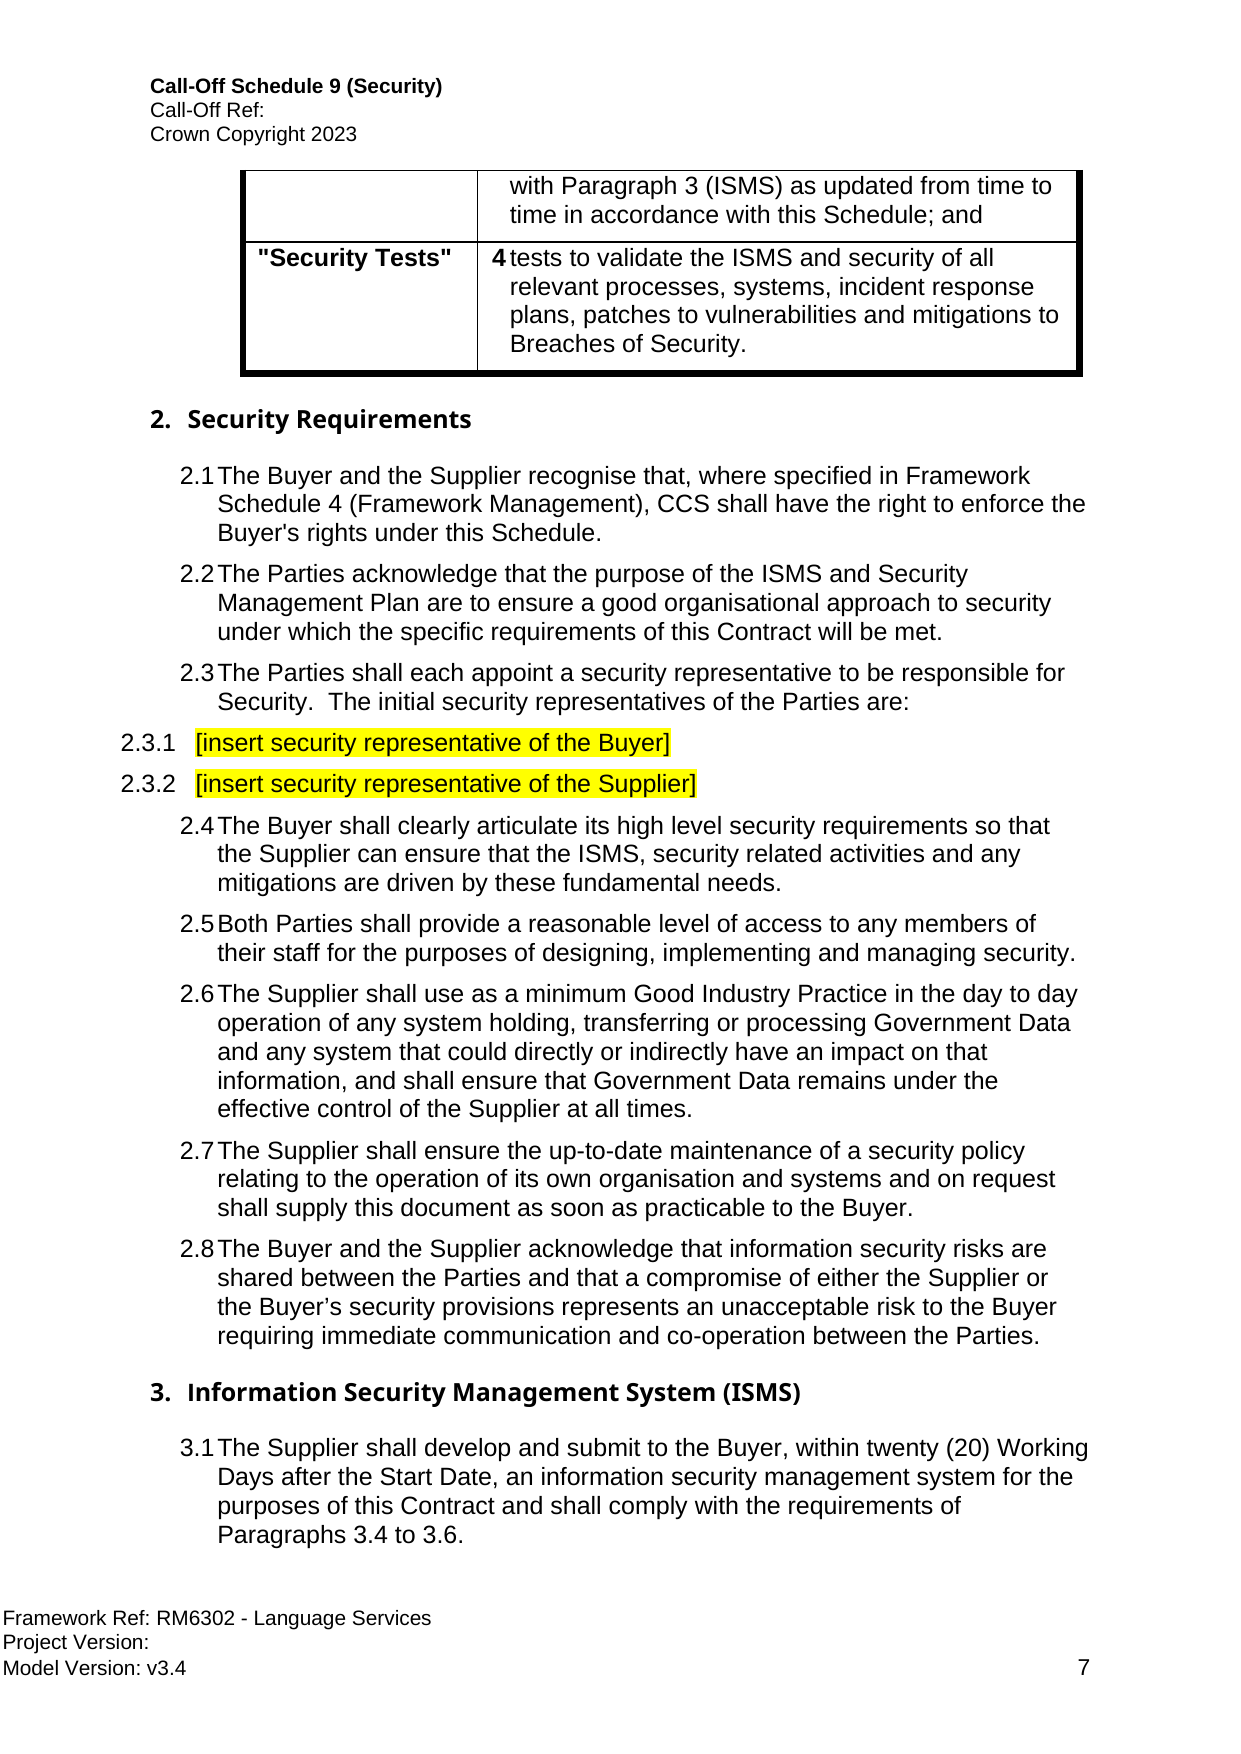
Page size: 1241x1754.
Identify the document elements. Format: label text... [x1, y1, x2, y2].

list The Buyer shall clearly articulate its high level security requirements so that the Supplier can ensure that the ISMS, security related activities and any mitigations are driven by these fundamental needs. [179, 811, 1090, 897]
list [insert security representative of the Supplier] [120, 769, 1090, 798]
table_cell with Paragraph 3 (ISMS) as updated from time to time in accordance with this Schedule; and [478, 171, 1076, 241]
list Information Security Management System (ISMS) [150, 1374, 1090, 1408]
list The Supplier shall develop and submit to the Buyer, within twenty (20) Working Days after the Start Date, an information security management system for the purposes of this Contract and shall comply with the requirements of Paragraphs 3.4 to 3.6. [179, 1433, 1090, 1548]
list Security Requirements [150, 402, 1090, 436]
list The Parties acknowledge that the purpose of the ISMS and Security Management Plan are to ensure a good organisational approach to security under which the specific requirements of this Contract will be met. [179, 559, 1090, 646]
list The Buyer and the Supplier acknowledge that information security risks are shared between the Parties and that a compromise of either the Supplier or the Buyer’s security provisions represents an unacceptable risk to the Buyer requiring immediate communication and co-operation between the Parties. [179, 1234, 1090, 1349]
list The Supplier shall use as a minimum Good Industry Practice in the day to day operation of any system holding, transferring or processing Government Data and any system that could directly or indirectly have an impact on that information, and shall ensure that Government Data remains under the effective control of the Supplier at all times. [179, 979, 1090, 1123]
list The Supplier shall ensure the up-to-date maintenance of a security policy relating to the operation of its own organisation and systems and on request shall supply this document as soon as practicable to the Buyer. [179, 1136, 1090, 1222]
list Both Parties shall provide a reasonable level of access to any members of their staff for the purposes of designing, implementing and managing security. [179, 909, 1090, 967]
table_cell tests to validate the ISMS and security of all relevant processes, systems, incident response plans, patches to vulnerabilities and mitigations to Breaches of Security. [478, 243, 1076, 370]
list The Parties shall each appoint a security representative to be responsible for Security. The initial security representatives of the Parties are: [179, 658, 1090, 716]
list The Buyer and the Supplier recognise that, where specified in Framework Schedule 4 (Framework Management), CCS shall have the right to enforce the Buyer's rights under this Schedule. [179, 461, 1090, 547]
table_cell [246, 171, 477, 241]
list [insert security representative of the Buyer] [120, 728, 1090, 757]
table_cell "Security Tests" [246, 243, 477, 370]
